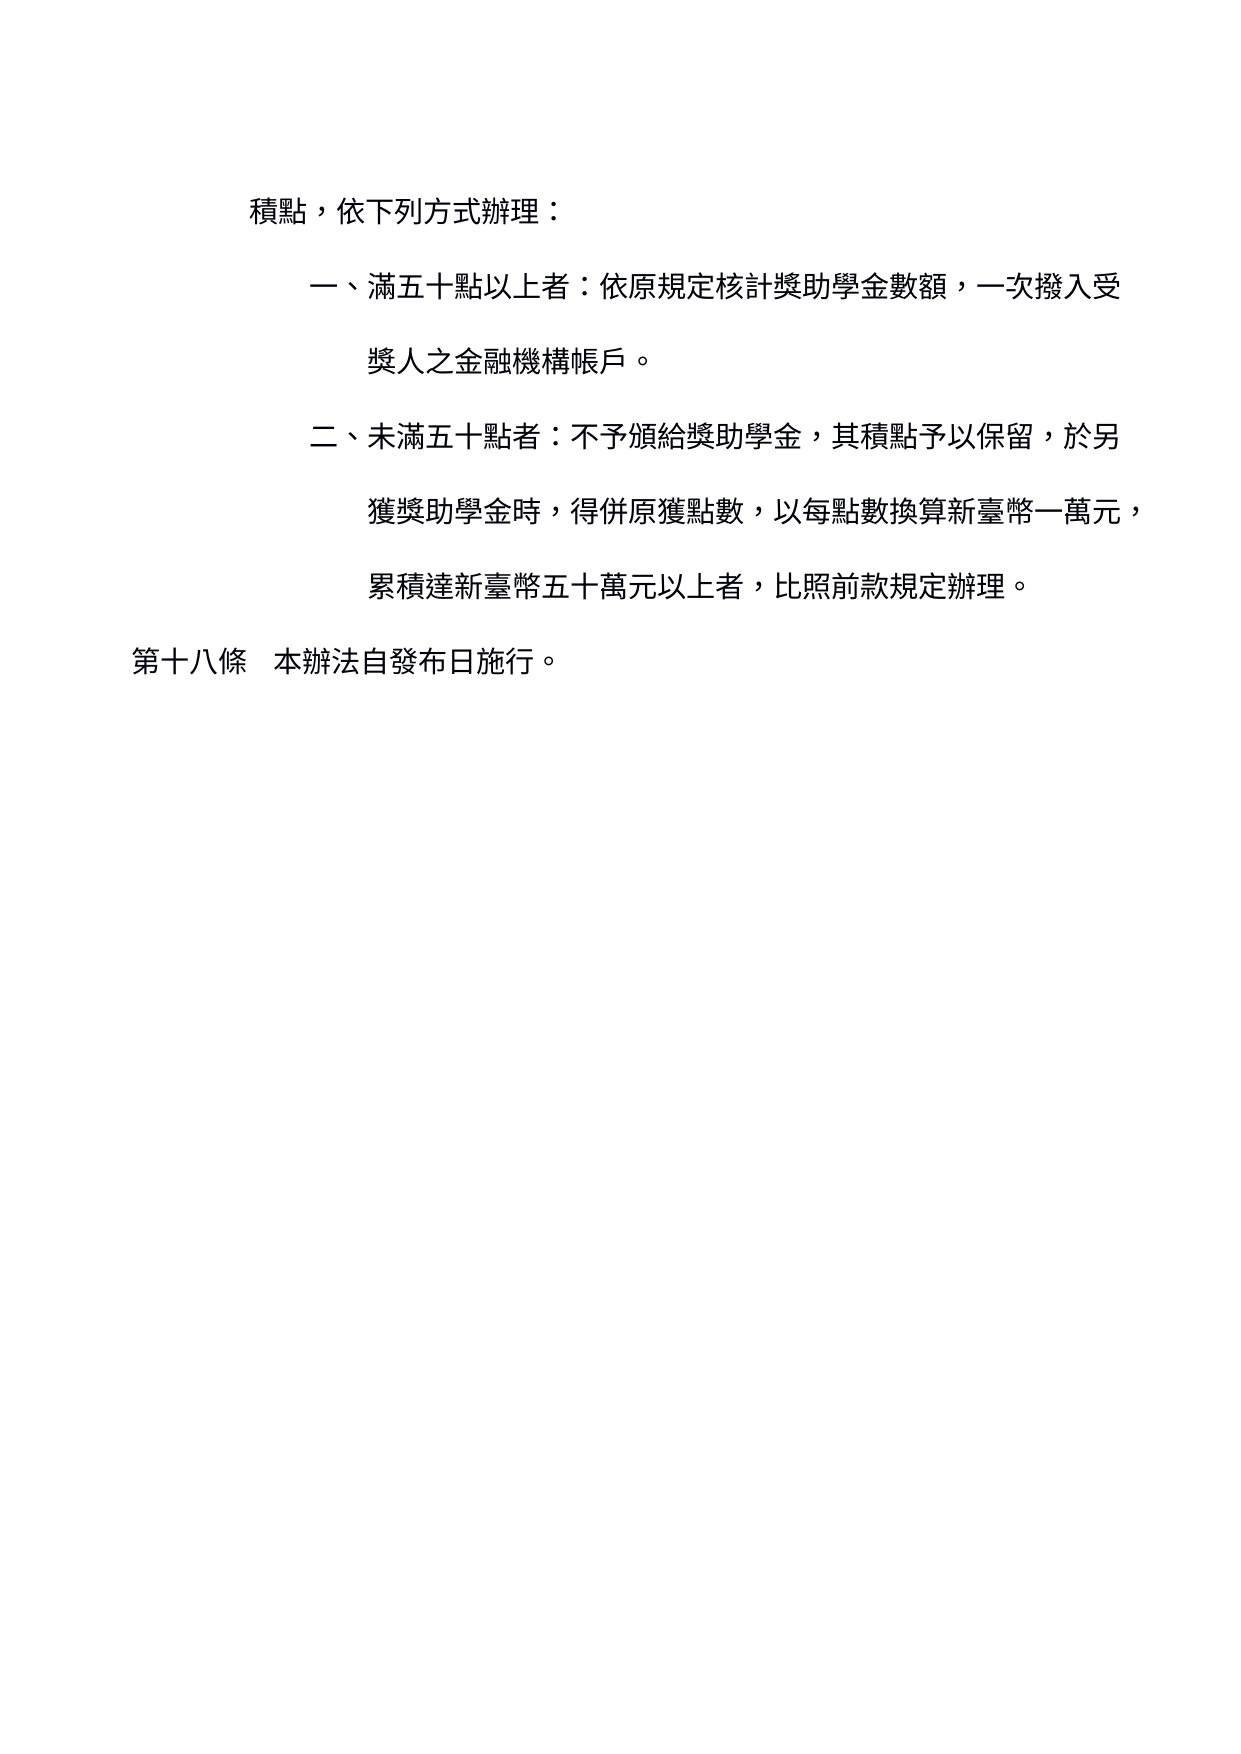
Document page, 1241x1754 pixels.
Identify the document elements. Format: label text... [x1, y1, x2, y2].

text 二、未滿五十點者：不予頒給獎助學金，其積點予以保留，於另獲獎助學金時，得併原獲點數，以每點數換算新臺幣一萬元，累積達新臺幣五十萬元以上者，比照前款規定辦理。 [309, 389, 1144, 614]
text 第十八條 本辦法自發布日施行。 [131, 614, 1144, 689]
text 一、滿五十點以上者：依原規定核計獎助學金數額，一次撥入受獎人之金融機構帳戶。 [309, 239, 1144, 389]
text 積點，依下列方式辦理： [131, 164, 1144, 239]
